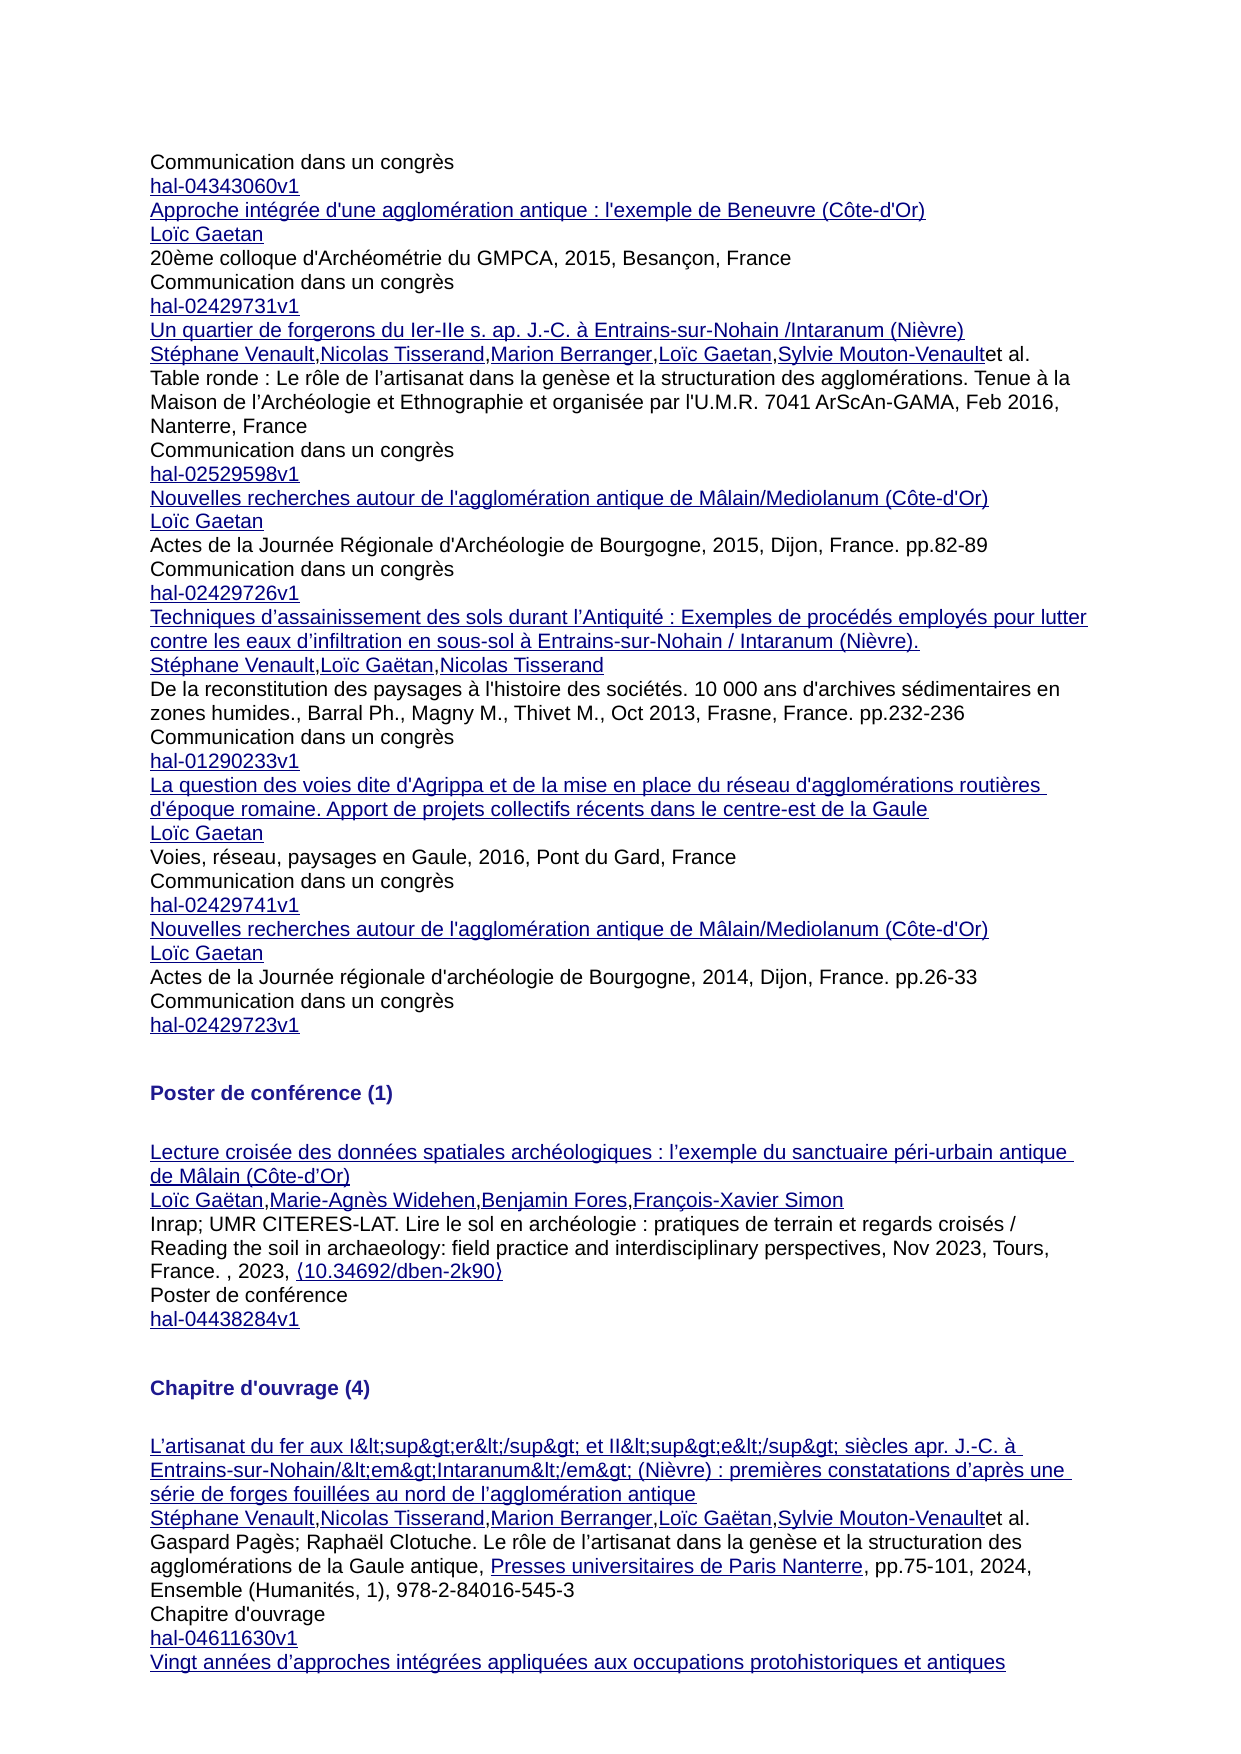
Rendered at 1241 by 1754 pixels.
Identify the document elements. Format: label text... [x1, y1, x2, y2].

subtitle Chapitre d'ouvrage (4) [150, 1376, 1090, 1400]
table_cell Vingt années d’approches intégrées appliquées aux occupations protohistoriques et antiques [150, 1650, 1090, 1674]
table_cell Nouvelles recherches autour de l'agglomération antique de Mâlain/Mediolanum (Côte-d'Or) Loïc Gaetan Actes de la Journée Régionale d'Archéologie de Bourgogne, 2015, Dijon, France. pp.82-89 Communication dans un congrès hal-02429726v1 [150, 485, 1090, 605]
table_cell Nouvelles recherches autour de l'agglomération antique de Mâlain/Mediolanum (Côte-d'Or) Loïc Gaetan Actes de la Journée régionale d'archéologie de Bourgogne, 2014, Dijon, France. pp.26-33 Communication dans un congrès hal-02429723v1 [150, 917, 1090, 1036]
table_cell Approche intégrée d'une agglomération antique : l'exemple de Beneuvre (Côte-d'Or) Loïc Gaetan 20ème colloque d'Archéométrie du GMPCA, 2015, Besançon, France Communication dans un congrès hal-02429731v1 [150, 198, 1090, 318]
table_header L’artisanat du fer aux I&lt;sup&gt;er&lt;/sup&gt; et II&lt;sup&gt;e&lt;/sup&gt; siècles apr. J.-C. à Entrains-sur-Nohain/&lt;em&gt;Intaranum&lt;/em&gt; (Nièvre) : premières constatations d’après une série de forges fouillées au nord de l’agglomération antique Stéphane Venault,Nicolas Tisserand,Marion Berranger,Loïc Gaëtan,Sylvie Mouton-Venaultet al. Gaspard Pagès; Raphaël Clotuche. Le rôle de l’artisanat dans la genèse et la structuration des agglomérations de la Gaule antique, Presses universitaires de Paris Nanterre, pp.75-101, 2024, Ensemble (Humanités, 1), 978-2-84016-545-3 Chapitre d'ouvrage hal-04611630v1 [150, 1434, 1090, 1650]
table_cell La question des voies dite d'Agrippa et de la mise en place du réseau d'agglomérations routières d'époque romaine. Apport de projets collectifs récents dans le centre-est de la Gaule Loïc Gaetan Voies, réseau, paysages en Gaule, 2016, Pont du Gard, France Communication dans un congrès hal-02429741v1 [150, 773, 1090, 917]
table_cell Techniques d’assainissement des sols durant l’Antiquité : Exemples de procédés employés pour lutter contre les eaux d’infiltration en sous-sol à Entrains-sur-Nohain / Intaranum (Nièvre). Stéphane Venault,Loïc Gaëtan,Nicolas Tisserand De la reconstitution des paysages à l'histoire des sociétés. 10 000 ans d'archives sédimentaires en zones humides., Barral Ph., Magny M., Thivet M., Oct 2013, Frasne, France. pp.232-236 Communication dans un congrès hal-01290233v1 [150, 605, 1090, 773]
subtitle Poster de conférence (1) [150, 1081, 1090, 1105]
table_cell Un quartier de forgerons du Ier-IIe s. ap. J.-C. à Entrains-sur-Nohain /Intaranum (Nièvre) Stéphane Venault,Nicolas Tisserand,Marion Berranger,Loïc Gaetan,Sylvie Mouton-Venaultet al. Table ronde : Le rôle de l’artisanat dans la genèse et la structuration des agglomérations. Tenue à la Maison de l’Archéologie et Ethnographie et organisée par l'U.M.R. 7041 ArScAn-GAMA, Feb 2016, Nanterre, France Communication dans un congrès hal-02529598v1 [150, 318, 1090, 485]
table_header Lecture croisée des données spatiales archéologiques : l’exemple du sanctuaire péri-urbain antique de Mâlain (Côte-d’Or) Loïc Gaëtan,Marie-Agnès Widehen,Benjamin Fores,François-Xavier Simon Inrap; UMR CITERES-LAT. Lire le sol en archéologie : pratiques de terrain et regards croisés / Reading the soil in archaeology: field practice and interdisciplinary perspectives, Nov 2023, Tours, France. , 2023, ⟨10.34692/dben-2k90⟩ Poster de conférence hal-04438284v1 [150, 1140, 1090, 1331]
table_cell Communication dans un congrès hal-04343060v1 [150, 150, 1090, 198]
